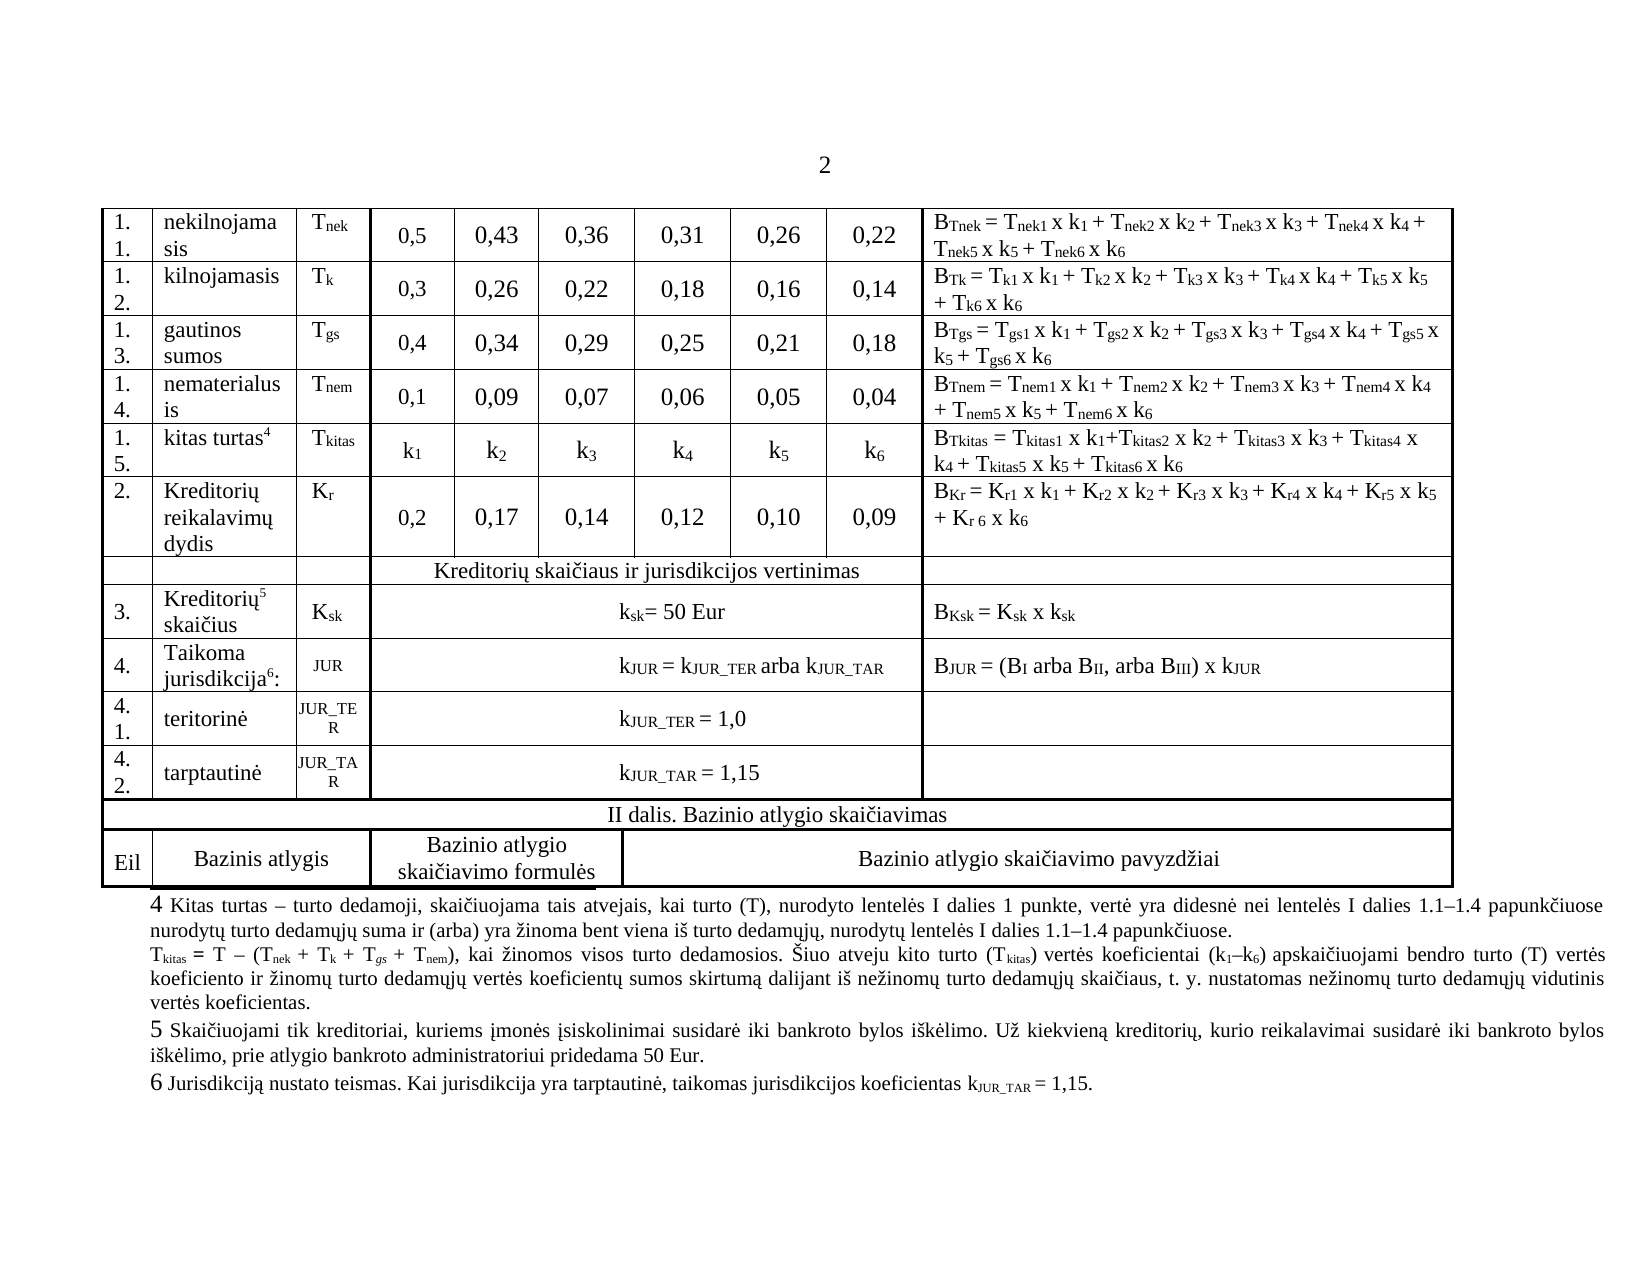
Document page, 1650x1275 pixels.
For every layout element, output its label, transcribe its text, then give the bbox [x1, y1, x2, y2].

table_cell 0,07 [539, 370, 634, 422]
table_cell Ksk [297, 585, 369, 637]
table_cell k1 [372, 424, 454, 476]
table_cell [924, 557, 1451, 584]
table_cell ksk= 50 Eur [372, 585, 921, 637]
table_cell k2 [455, 424, 538, 476]
table_cell gautinos sumos [153, 316, 296, 369]
table_cell BTk = Tk1 x k1 + Tk2 x k2 + Tk3 x k3 + Tk4 x k4 + Tk5 x k5 + Tk6 x k6 [924, 262, 1451, 315]
table_cell Tgs [297, 316, 369, 369]
table_cell k4 [635, 424, 730, 476]
table_cell tarptautinė [153, 746, 296, 798]
table_cell nematerialusis [153, 370, 296, 422]
table_cell II dalis. Bazinio atlygio skaičiavimas [104, 801, 1451, 828]
table_cell 1.3. [104, 316, 152, 369]
table_cell Bazinio atlygio skaičiavimo formulės [372, 831, 621, 885]
table_cell BKsk = Ksk x ksk [924, 585, 1451, 637]
table_cell BTkitas = Tkitas1 x k1+Tkitas2 x k2 + Tkitas3 x k3 + Tkitas4 x k4 + Tkitas5 x k5 + Tkitas6 x k6 [924, 424, 1451, 476]
table_cell 0,12 [635, 477, 730, 556]
table_cell Tnem [297, 370, 369, 422]
table_cell 0,4 [372, 316, 454, 369]
table_cell 0,18 [635, 262, 730, 315]
table_cell k6 [827, 424, 921, 476]
table_cell 4.2. [104, 746, 152, 798]
table_cell BKr = Kr1 x k1 + Kr2 x k2 + Kr3 x k3 + Kr4 x k4 + Kr5 x k5 + Kr 6 x k6 [924, 477, 1451, 556]
table_cell 2. [104, 477, 152, 556]
table_cell [924, 692, 1451, 744]
table_cell BTnem = Tnem1 x k1 + Tnem2 x k2 + Tnem3 x k3 + Tnem4 x k4 + Tnem5 x k5 + Tnem6 x k6 [924, 370, 1451, 422]
table_cell [297, 557, 369, 584]
table_cell Bazinis atlygis [153, 831, 369, 885]
table_cell 0,16 [731, 262, 826, 315]
table_cell [924, 746, 1451, 798]
table_cell 1.1. [104, 209, 152, 261]
table_cell [104, 557, 152, 584]
table_cell Kr [297, 477, 369, 556]
table_cell Kreditorių skaičiaus ir jurisdikcijos vertinimas [372, 557, 921, 584]
table_cell [153, 557, 296, 584]
table_cell nekilnojamasis [153, 209, 296, 261]
table_cell Kreditorių reikalavimų dydis [153, 477, 296, 556]
table_cell kJUR_TER = 1,0 [372, 692, 921, 744]
table_cell 3. [104, 585, 152, 637]
table_cell k5 [731, 424, 826, 476]
table_cell Taikoma jurisdikcija: [153, 639, 296, 691]
table_cell Eil [104, 831, 152, 885]
table_cell 1.5. [104, 424, 152, 476]
table_cell 4.1. [104, 692, 152, 744]
table_cell 0,26 [455, 262, 538, 315]
table_cell 0,34 [455, 316, 538, 369]
table_cell 0,22 [539, 262, 634, 315]
table_cell 0,31 [635, 209, 730, 261]
table_cell teritorinė [153, 692, 296, 744]
table_cell 0,43 [455, 209, 538, 261]
table_cell kilnojamasis [153, 262, 296, 315]
table_cell Tnek [297, 209, 369, 261]
table_cell 0,22 [827, 209, 921, 261]
table_cell 0,36 [539, 209, 634, 261]
table_cell 0,25 [635, 316, 730, 369]
table_cell 0,29 [539, 316, 634, 369]
table_cell 0,10 [731, 477, 826, 556]
table_cell Kreditorių skaičius [153, 585, 296, 637]
table_cell BTgs = Tgs1 x k1 + Tgs2 x k2 + Tgs3 x k3 + Tgs4 x k4 + Tgs5 x k5 + Tgs6 x k6 [924, 316, 1451, 369]
table_cell 0,26 [731, 209, 826, 261]
table_cell kJUR = kJUR_TER arba kJUR_TAR [372, 639, 921, 691]
table_cell 0,18 [827, 316, 921, 369]
table_cell BTnek = Tnek1 x k1 + Tnek2 x k2 + Tnek3 x k3 + Tnek4 x k4 + Tnek5 x k5 + Tnek6 x k6 [924, 209, 1451, 261]
table_cell Tk [297, 262, 369, 315]
table_cell 0,3 [372, 262, 454, 315]
table_cell JUR [297, 639, 369, 691]
table_cell 0,09 [455, 370, 538, 422]
table_cell 4. [104, 639, 152, 691]
table_cell 0,04 [827, 370, 921, 422]
table_cell 1.2. [104, 262, 152, 315]
table_cell 0,14 [827, 262, 921, 315]
table_cell 0,21 [731, 316, 826, 369]
table_cell JUR_TAR [297, 746, 369, 798]
table_cell 0,05 [731, 370, 826, 422]
table_cell JUR_TER [297, 692, 369, 744]
table_cell 0,17 [455, 477, 538, 556]
table_cell 0,09 [827, 477, 921, 556]
table_cell 0,06 [635, 370, 730, 422]
table_cell BJUR = (BI arba BII, arba BIII) x kJUR [924, 639, 1451, 691]
table_cell kJUR_TAR = 1,15 [372, 746, 921, 798]
table_cell Tkitas [297, 424, 369, 476]
table_cell k3 [539, 424, 634, 476]
table_cell 0,5 [372, 209, 454, 261]
table_cell 0,1 [372, 370, 454, 422]
table_cell kitas turtas [153, 424, 296, 476]
table_cell 0,14 [539, 477, 634, 556]
table_cell 0,2 [372, 477, 454, 556]
table_cell Bazinio atlygio skaičiavimo pavyzdžiai [624, 831, 1451, 885]
table_cell 1.4. [104, 370, 152, 422]
